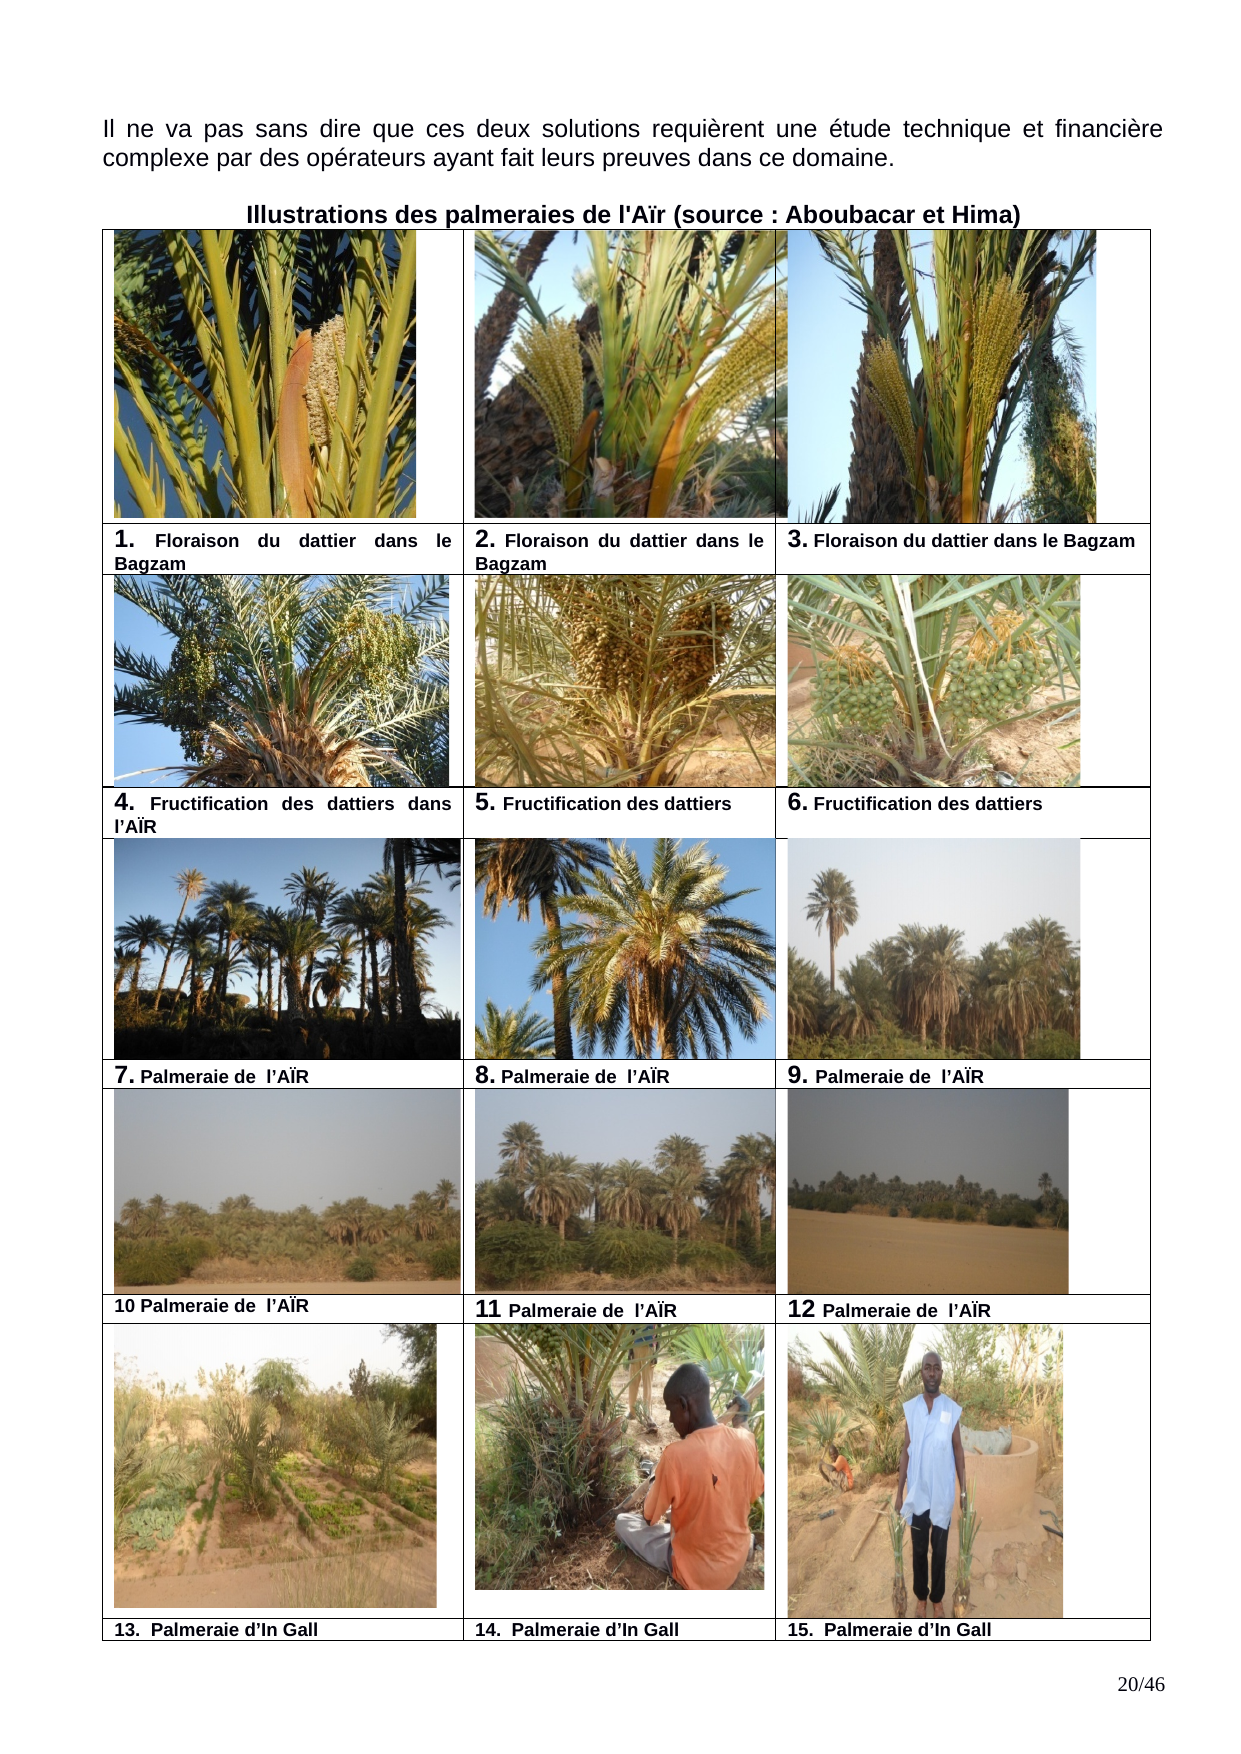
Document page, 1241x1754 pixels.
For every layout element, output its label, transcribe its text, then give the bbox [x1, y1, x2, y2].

table_cell 9. Palmeraie de l’AÏR [776, 1060, 1150, 1088]
table_cell 3. Floraison du dattier dans le Bagzam [776, 524, 1150, 574]
table_cell [103, 575, 114, 786]
table_cell [464, 1089, 475, 1293]
table_cell [103, 839, 114, 1058]
table_cell [1081, 839, 1150, 1058]
table_cell 13. Palmeraie d’In Gall [103, 1619, 463, 1640]
table_cell [776, 1089, 787, 1293]
picture [114, 838, 461, 1059]
picture [787, 1089, 1069, 1294]
table_cell 1. Floraison du dattier dans le Bagzam [103, 524, 463, 574]
picture [114, 575, 450, 787]
table_cell [450, 575, 463, 786]
table_header [464, 230, 775, 523]
table_cell 6. Fructification des dattiers [776, 788, 1150, 838]
picture [787, 1324, 1064, 1618]
table_cell [1081, 575, 1150, 786]
table_cell [1069, 1089, 1150, 1293]
picture [787, 230, 1097, 523]
table_cell [464, 1324, 775, 1618]
picture [114, 1324, 437, 1608]
table_cell [103, 1089, 114, 1293]
table_cell [464, 839, 475, 1058]
picture [114, 1089, 461, 1294]
text Il ne va pas sans dire que ces deux solutions requièrent une étude technique et financière complexe par des opérateurs ayant fait leurs preuves dans ce domaine. [102, 114, 1165, 172]
table_cell 7. Palmeraie de l’AÏR [103, 1060, 463, 1088]
table_cell [776, 575, 787, 786]
table_cell 15. Palmeraie d’In Gall [776, 1619, 1150, 1640]
table_cell 2. Floraison du dattier dans le Bagzam [464, 524, 775, 574]
table_cell 12 Palmeraie de l’AÏR [776, 1295, 1150, 1323]
table_header [1097, 230, 1150, 523]
text Illustrations des palmeraies de l'Aïr (source : Aboubacar et Hima) [102, 200, 1165, 229]
picture [475, 575, 776, 787]
picture [787, 838, 1081, 1059]
table_cell 14. Palmeraie d’In Gall [464, 1619, 775, 1640]
picture [787, 575, 1081, 787]
table_header [103, 230, 463, 523]
table_cell 5. Fructification des dattiers [464, 788, 775, 838]
table_cell [103, 1324, 463, 1618]
table_cell 8. Palmeraie de l’AÏR [464, 1060, 775, 1088]
table_cell [1064, 1324, 1150, 1618]
table_cell 4. Fructification des dattiers dans l’AÏR [103, 788, 463, 838]
picture [475, 838, 776, 1059]
table_cell 11 Palmeraie de l’AÏR [464, 1295, 775, 1323]
table_cell [776, 839, 787, 1058]
table_header [776, 230, 787, 523]
picture [475, 1324, 765, 1590]
picture [475, 1089, 776, 1294]
table_cell 10 Palmeraie de l’AÏR [103, 1295, 463, 1323]
picture [114, 230, 417, 518]
table_cell [776, 1324, 787, 1618]
table_cell [464, 575, 475, 786]
